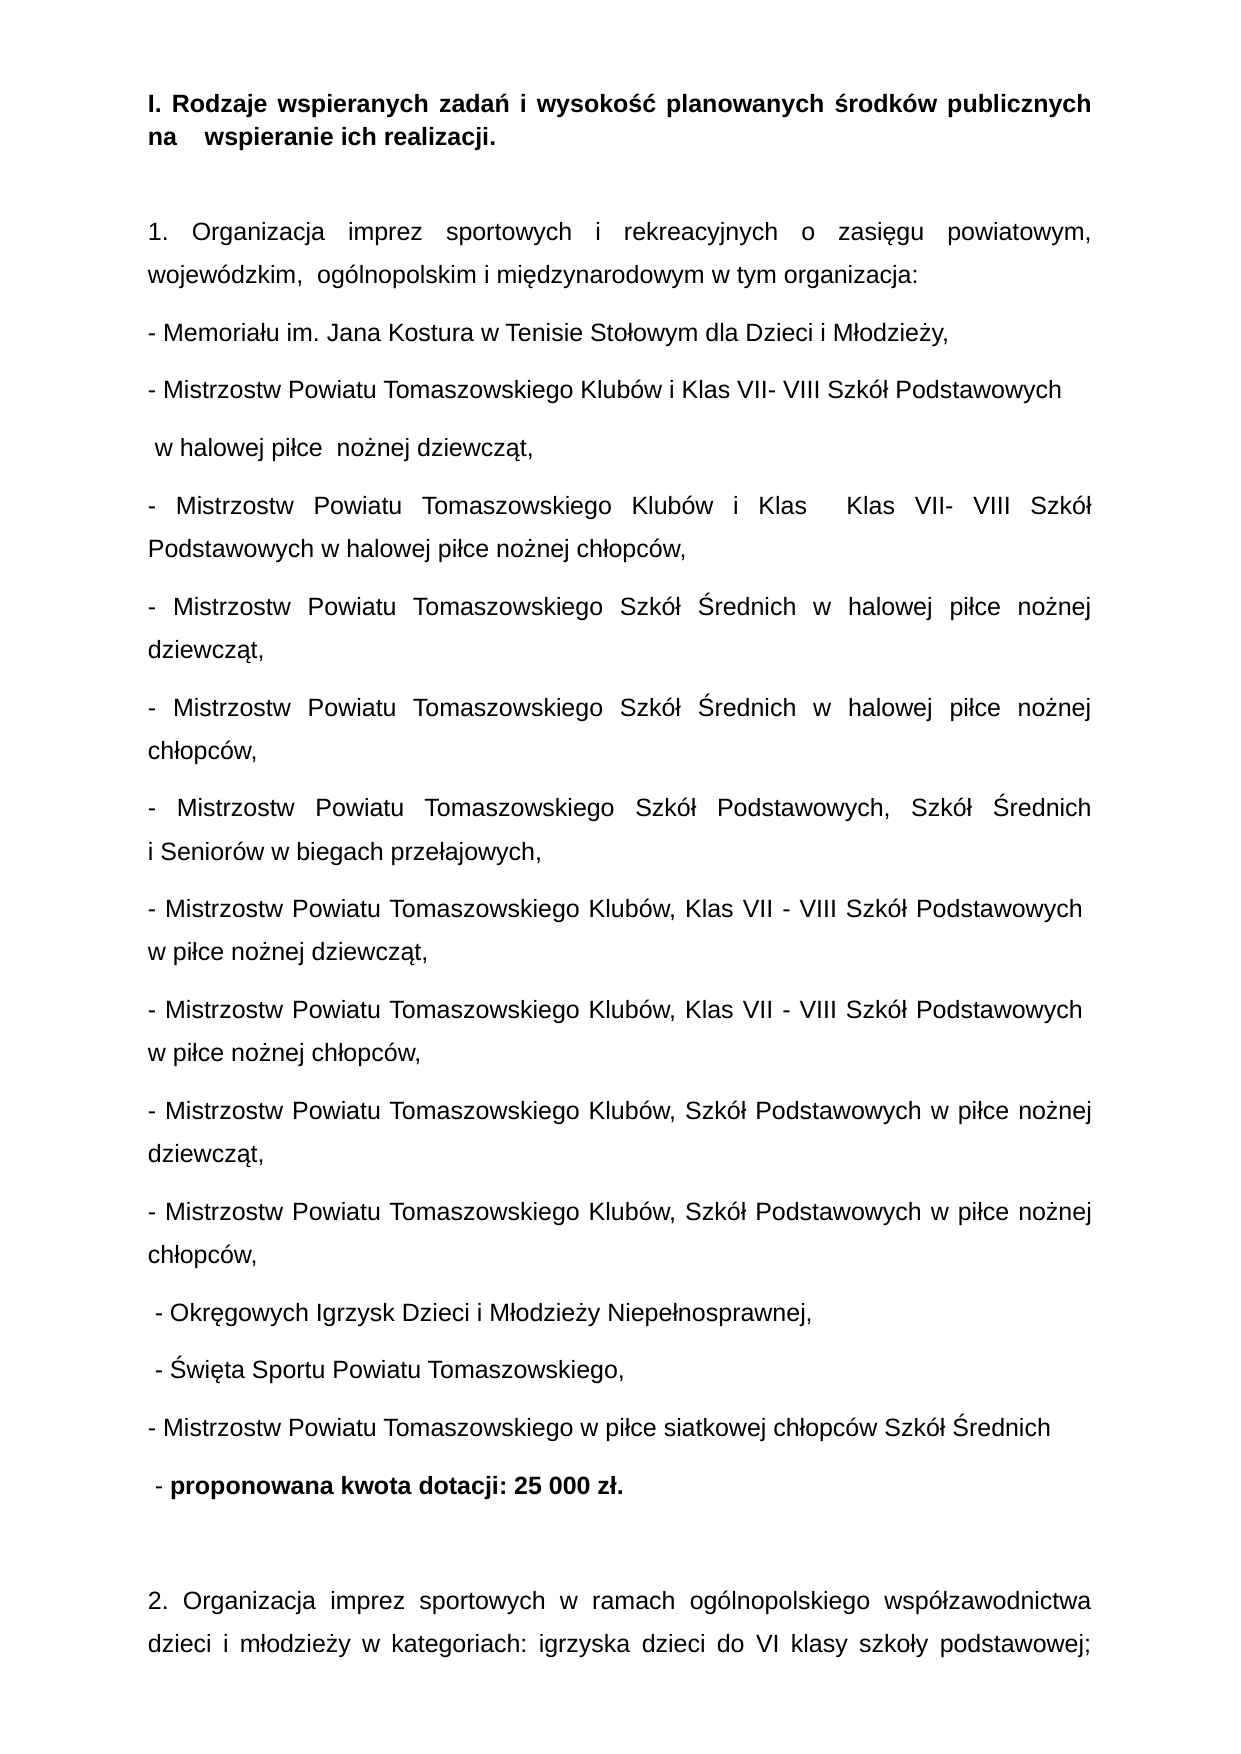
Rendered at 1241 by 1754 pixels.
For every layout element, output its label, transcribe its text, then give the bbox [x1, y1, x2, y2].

text - Święta Sportu Powiatu Tomaszowskiego, [148, 1355, 1093, 1384]
text - Mistrzostw Powiatu Tomaszowskiego Klubów i Klas VII- VIII Szkół Podstawowych [148, 375, 1093, 404]
text I. Rodzaje wspieranych zadań i wysokość planowanych środków publicznych na wspieranie ich realizacji. [148, 89, 1093, 150]
text 2. Organizacja imprez sportowych w ramach ogólnopolskiego współzawodnictwa dzieci i młodzieży w kategoriach: igrzyska dzieci do VI klasy szkoły podstawowej; [148, 1586, 1093, 1658]
text - proponowana kwota dotacji: 25 000 zł. [148, 1471, 1093, 1499]
text - Mistrzostw Powiatu Tomaszowskiego Klubów, Klas VII - VIII Szkół Podstawowych w piłce nożnej dziewcząt, [148, 894, 1093, 966]
text - Mistrzostw Powiatu Tomaszowskiego Klubów, Szkół Podstawowych w piłce nożnej chłopców, [148, 1197, 1093, 1268]
text - Mistrzostw Powiatu Tomaszowskiego Szkół Podstawowych, Szkół Średnich i Seniorów w biegach przełajowych, [148, 793, 1093, 865]
text - Mistrzostw Powiatu Tomaszowskiego Klubów, Szkół Podstawowych w piłce nożnej dziewcząt, [148, 1096, 1093, 1168]
text w halowej piłce nożnej dziewcząt, [148, 433, 1093, 462]
text 1. Organizacja imprez sportowych i rekreacyjnych o zasięgu powiatowym, wojewódzkim, ogólnopolskim i międzynarodowym w tym organizacja: [148, 217, 1093, 289]
text - Memoriału im. Jana Kostura w Tenisie Stołowym dla Dzieci i Młodzieży, [148, 318, 1093, 346]
text - Mistrzostw Powiatu Tomaszowskiego Klubów, Klas VII - VIII Szkół Podstawowych w piłce nożnej chłopców, [148, 995, 1093, 1067]
text - Okręgowych Igrzysk Dzieci i Młodzieży Niepełnosprawnej, [148, 1297, 1093, 1326]
text - Mistrzostw Powiatu Tomaszowskiego Szkół Średnich w halowej piłce nożnej dziewcząt, [148, 592, 1093, 663]
text - Mistrzostw Powiatu Tomaszowskiego Klubów i Klas Klas VII- VIII Szkół Podstawowych w halowej piłce nożnej chłopców, [148, 491, 1093, 563]
text - Mistrzostw Powiatu Tomaszowskiego w piłce siatkowej chłopców Szkół Średnich [148, 1413, 1093, 1442]
text - Mistrzostw Powiatu Tomaszowskiego Szkół Średnich w halowej piłce nożnej chłopców, [148, 692, 1093, 764]
